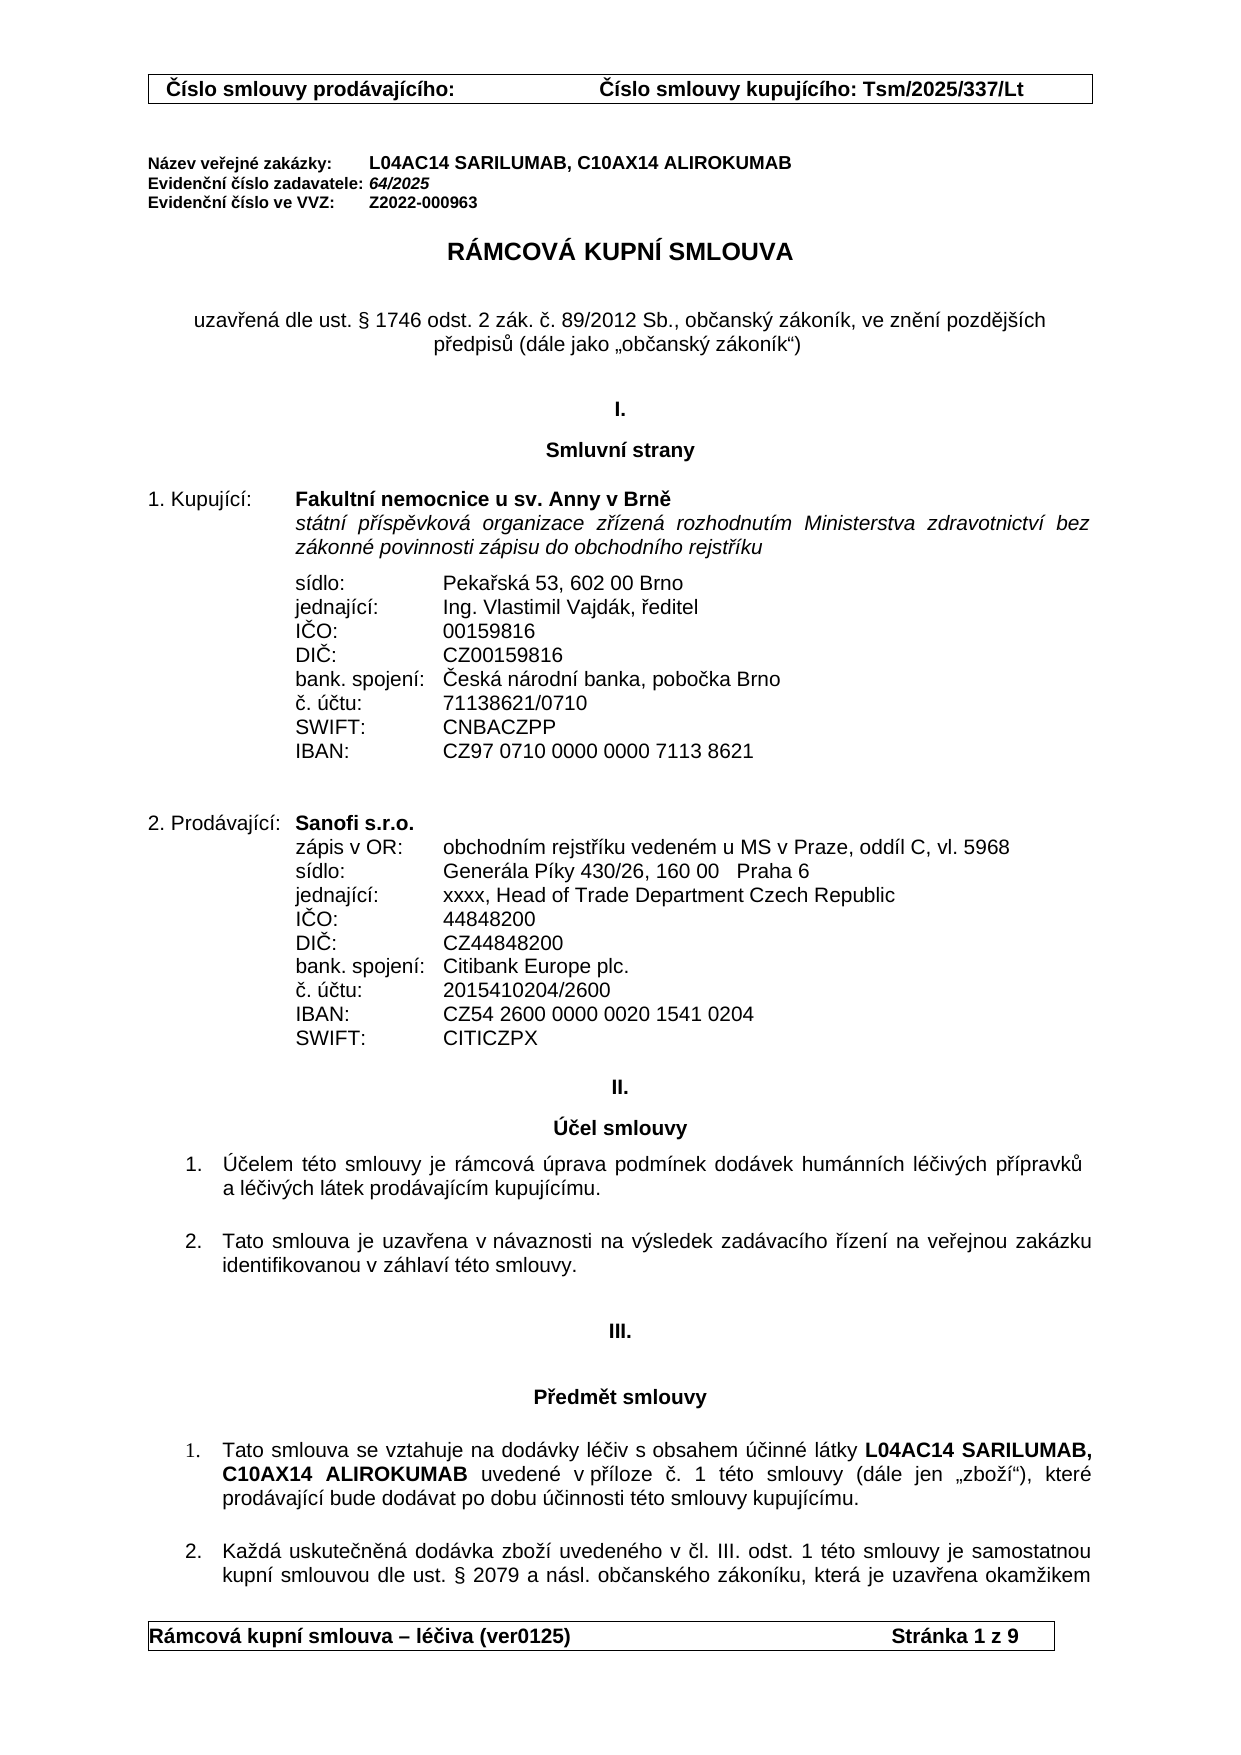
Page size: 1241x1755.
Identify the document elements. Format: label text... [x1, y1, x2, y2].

text bank. spojení: Česká národní banka, pobočka Brno [221, 667, 1093, 691]
text Evidenční číslo ve VVZ: Z2022-000963 [148, 193, 1093, 212]
text zápis v OR: obchodním rejstříku vedeném u MS v Praze, oddíl C, vl. 5968 [222, 834, 1093, 858]
text státní příspěvková organizace zřízená rozhodnutím Ministerstva zdravotnictví bez zákonné povinnosti zápisu do obchodního rejstříku [295, 511, 1093, 558]
text sídlo: Generála Píky 430/26, 160 00 Praha 6 [222, 858, 1093, 882]
text 1. Kupující: Fakultní nemocnice u sv. Anny v Brně [148, 487, 1093, 511]
text jednající: xxxx, Head of Trade Department Czech Republic [222, 882, 1093, 906]
text 2. Prodávající: Sanofi s.r.o. [148, 811, 1093, 834]
text RÁMCOVÁ KUPNÍ SMLOUVA [148, 237, 1093, 266]
text sídlo: Pekařská 53, 602 00 Brno [221, 571, 1093, 595]
text Účel smlouvy [148, 1116, 1093, 1140]
list Účelem této smlouvy je rámcová úprava podmínek dodávek humánních léčivých přípravků a léčivých látek prodávajícím kupujícímu. [185, 1152, 1093, 1200]
text Předmět smlouvy [148, 1384, 1093, 1408]
text IBAN: CZ54 2600 0000 0020 1541 0204 [222, 1002, 1093, 1026]
text jednající: Ing. Vlastimil Vajdák, ředitel [221, 595, 1093, 619]
list Každá uskutečněná dodávka zboží uvedeného v čl. III. odst. 1 této smlouvy je samostatnou kupní smlouvou dle ust. § 2079 a násl. občanského zákoníku, která je uzavřena okamžikem [185, 1539, 1093, 1587]
list Tato smlouva se vztahuje na dodávky léčiv s obsahem účinné látky L04AC14 SARILUMAB, C10AX14 ALIROKUMAB uvedené v příloze č. 1 této smlouvy (dále jen „zboží“), které prodávající bude dodávat po dobu účinnosti této smlouvy kupujícímu. [185, 1438, 1093, 1510]
text II. [148, 1075, 1093, 1099]
text č. účtu: 71138621/0710 [221, 691, 1093, 715]
text III. [148, 1319, 1093, 1343]
text bank. spojení: Citibank Europe plc. [222, 954, 1093, 978]
text DIČ: CZ00159816 [221, 643, 1093, 667]
list Tato smlouva je uzavřena v návaznosti na výsledek zadávacího řízení na veřejnou zakázku identifikovanou v záhlaví této smlouvy. [185, 1229, 1093, 1277]
text SWIFT: CNBACZPP [221, 715, 1093, 739]
text uzavřená dle ust. § 1746 odst. 2 zák. č. 89/2012 Sb., občanský zákoník, ve znění pozdějších předpisů (dále jako „občanský zákoník“) [148, 307, 1093, 355]
text IČO: 44848200 [222, 906, 1093, 930]
text Evidenční číslo zadavatele: 64/2025 [148, 173, 1093, 193]
text č. účtu: 2015410204/2600 [222, 978, 1093, 1002]
text Název veřejné zakázky: L04AC14 SARILUMAB, C10AX14 ALIROKUMAB [148, 152, 1093, 173]
text IČO: 00159816 [221, 619, 1093, 643]
text IBAN: CZ97 0710 0000 0000 7113 8621 [221, 739, 1093, 763]
text Smluvní strany [148, 438, 1093, 462]
text I. [148, 397, 1093, 421]
text DIČ: CZ44848200 [222, 930, 1093, 954]
text SWIFT: CITICZPX [222, 1026, 1093, 1050]
